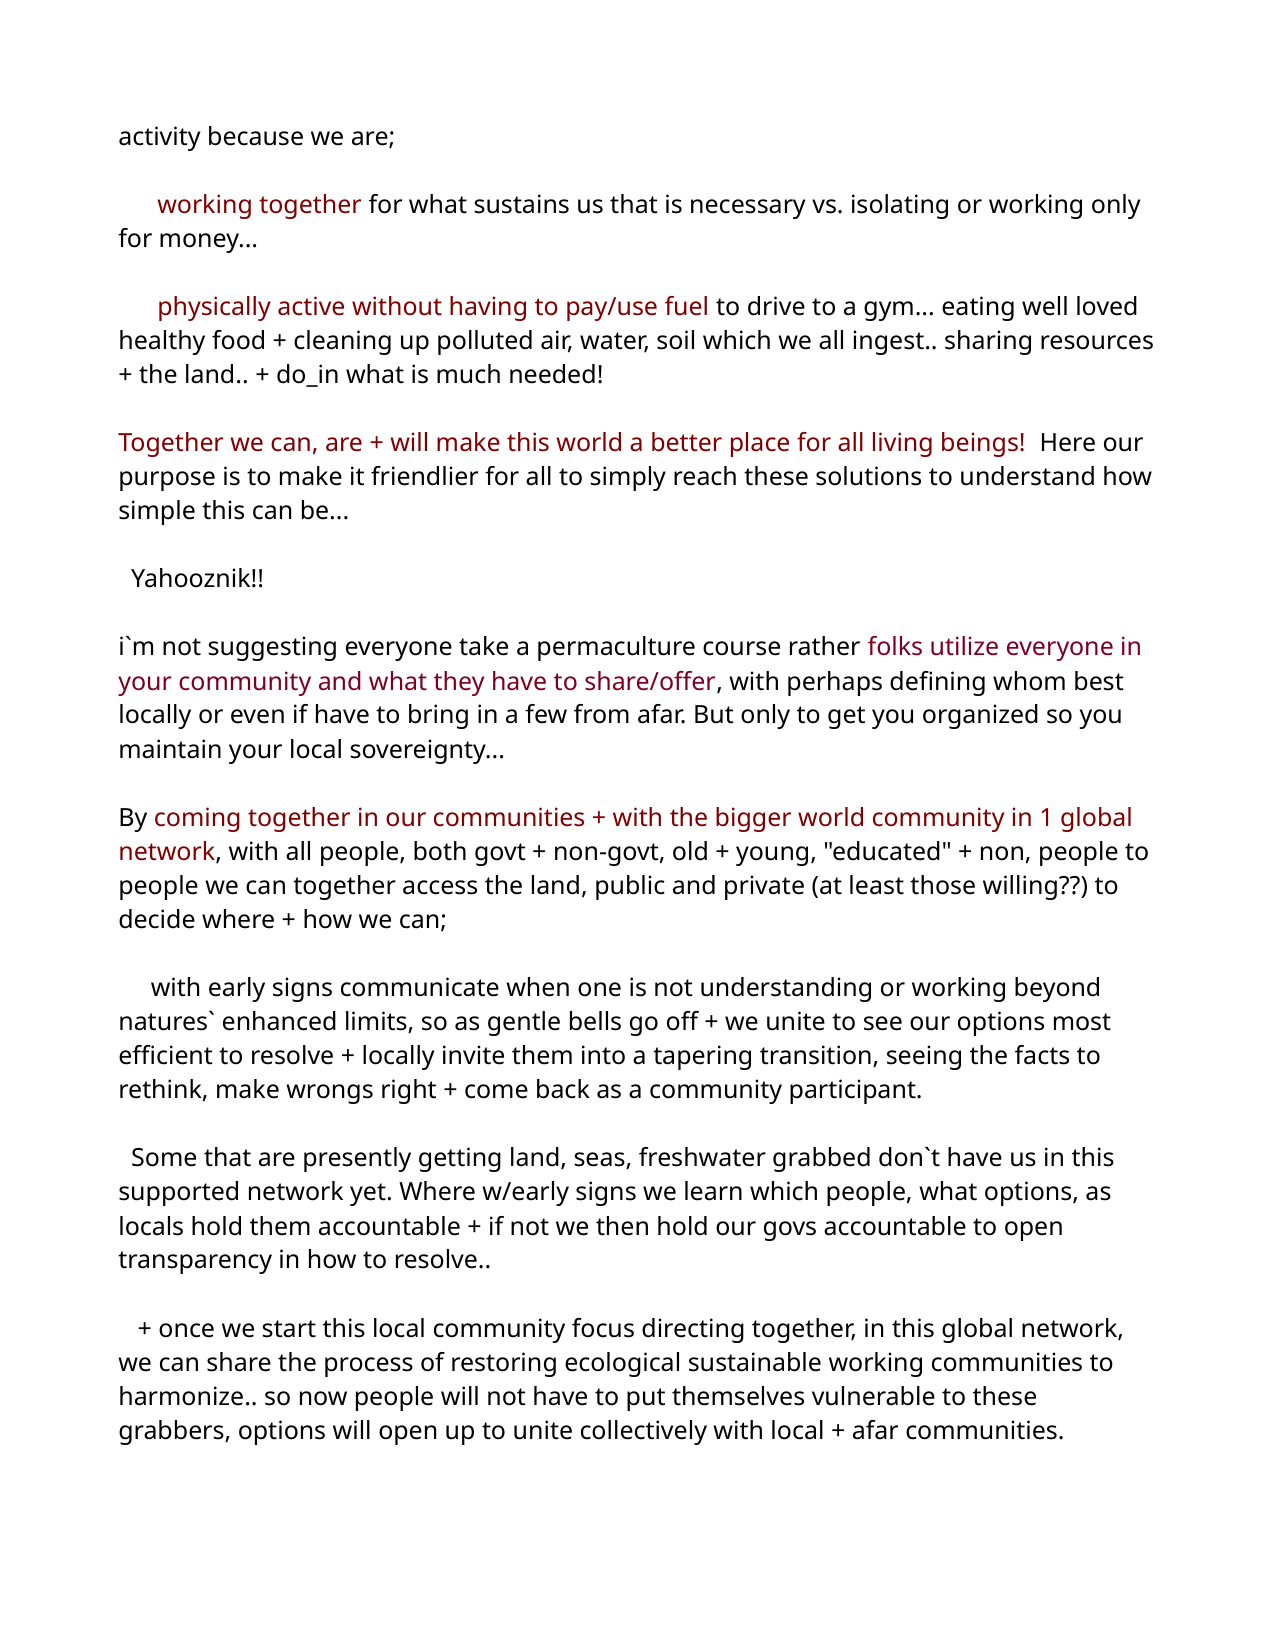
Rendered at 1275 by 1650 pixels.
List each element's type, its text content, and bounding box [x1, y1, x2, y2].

text Together we can, are + will make this world a better place for all living beings! Here our purpose is to make it friendlier for all to simply reach these solutions to understand how simple this can be... [118, 425, 1157, 527]
text working together for what sustains us that is necessary vs. isolating or working only for money... [118, 186, 1157, 254]
text Some that are presently getting land, seas, freshwater grabbed don`t have us in this supported network yet. Where w/early signs we learn which people, what options, as locals hold them accountable + if not we then hold our govs accountable to open transparency in how to resolve.. [118, 1140, 1157, 1276]
text physically active without having to pay/use fuel to drive to a gym... eating well loved healthy food + cleaning up polluted air, water, soil which we all ingest.. sharing resources + the land.. + do_in what is much needed! [118, 288, 1157, 391]
text with early signs communicate when one is not understanding or working beyond natures` enhanced limits, so as gentle bells go off + we unite to see our options most efficient to resolve + locally invite them into a tapering transition, seeing the facts to rethink, make wrongs right + come back as a community participant. [118, 970, 1157, 1106]
text + once we start this local community focus directing together, in this global network, we can share the process of restoring ecological sustainable working communities to harmonize.. so now people will not have to put themselves vulnerable to these grabbers, options will open up to unite collectively with local + afar communities. [118, 1310, 1157, 1447]
text Yahooznik!! i`m not suggesting everyone take a permaculture course rather folks utilize everyone in your community and what they have to share/offer, with perhaps defining whom best locally or even if have to bring in a few from afar. But only to get you organized so you maintain your local sovereignty... By coming together in our communities + with the bigger world community in 1 global network, with all people, both govt + non-govt, old + young, "educated" + non, people to people we can together access the land, public and private (at least those willing??) to decide where + how we can; [118, 561, 1157, 936]
text activity because we are; [118, 118, 1157, 152]
